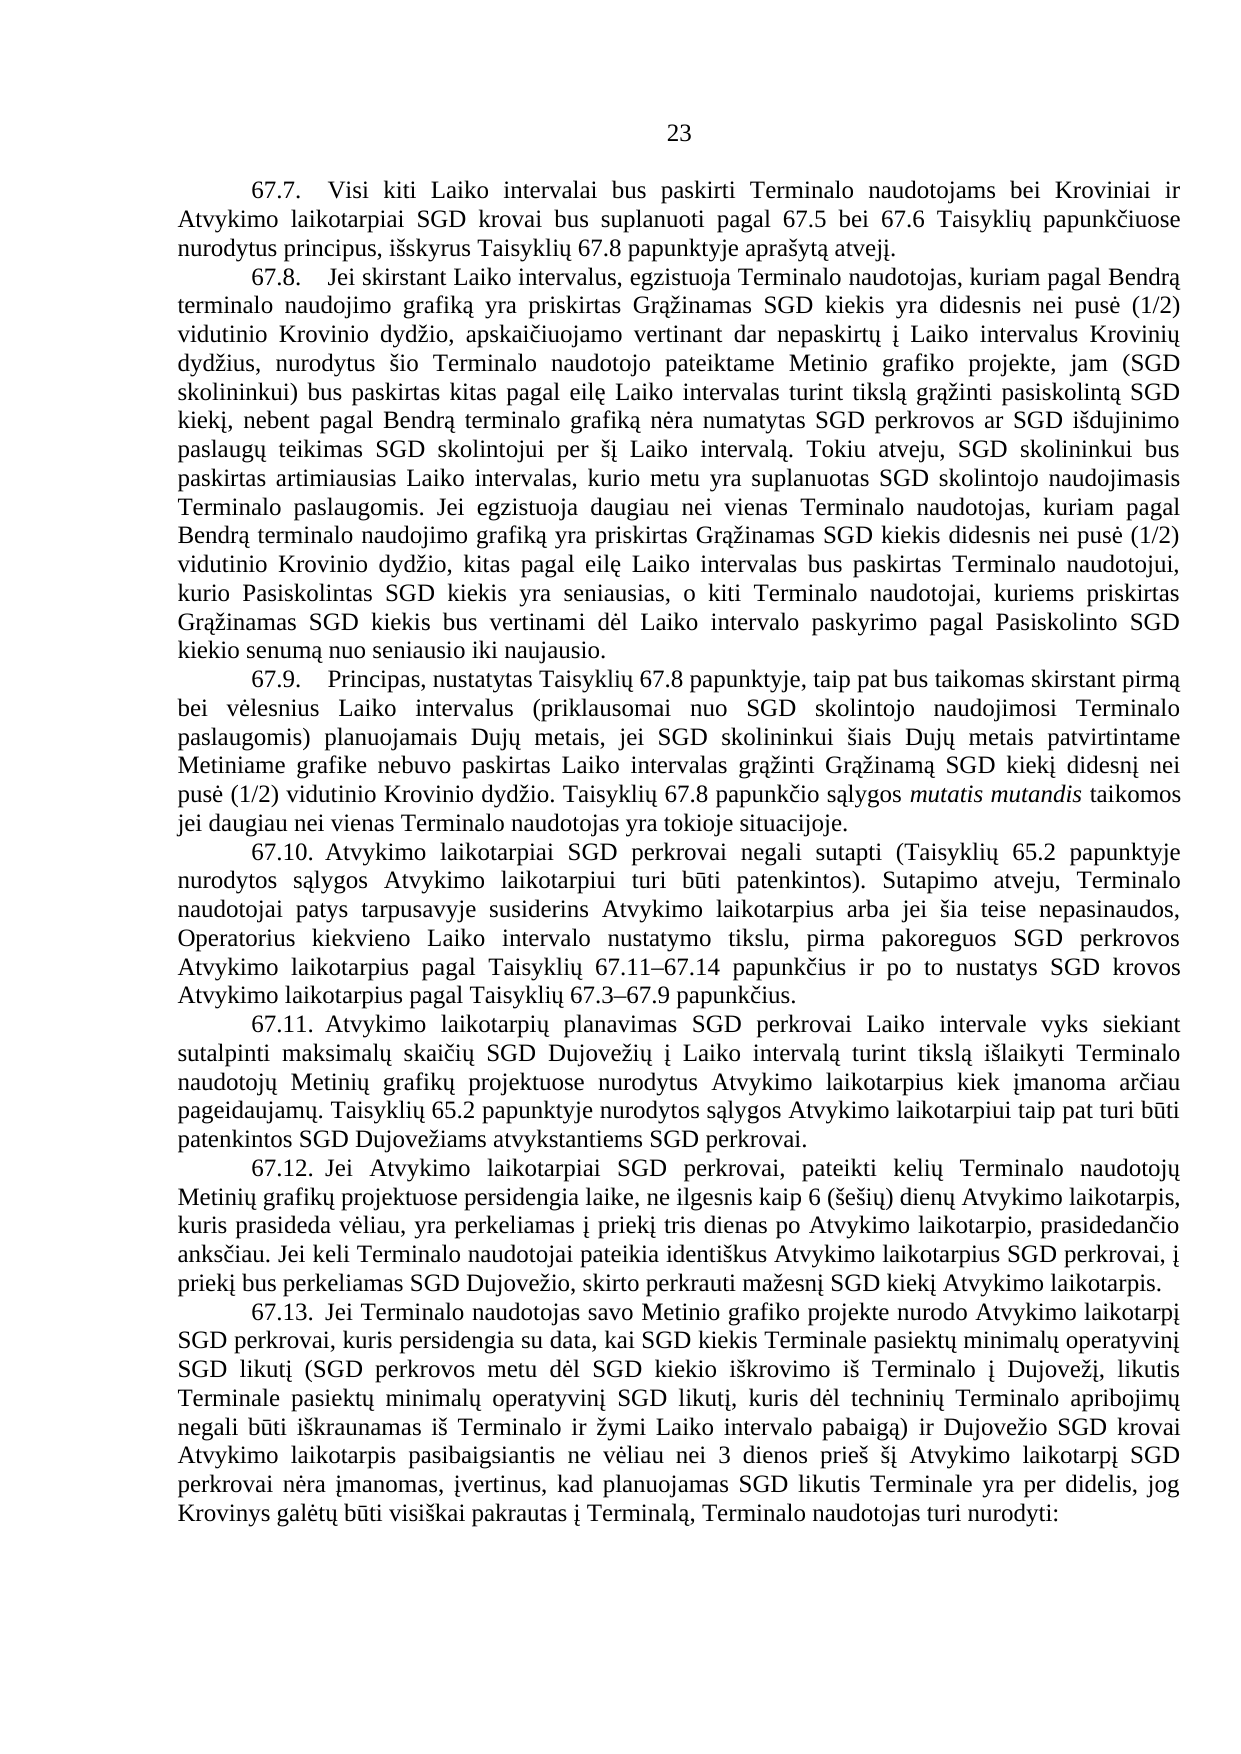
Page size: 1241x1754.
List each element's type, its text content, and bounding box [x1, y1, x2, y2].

text 67.13. Jei Terminalo naudotojas savo Metinio grafiko projekte nurodo Atvykimo laikotarpį SGD perkrovai, kuris persidengia su data, kai SGD kiekis Terminale pasiektų minimalų operatyvinį SGD likutį (SGD perkrovos metu dėl SGD kiekio iškrovimo iš Terminalo į Dujovežį, likutis Terminale pasiektų minimalų operatyvinį SGD likutį, kuris dėl techninių Terminalo apribojimų negali būti iškraunamas iš Terminalo ir žymi Laiko intervalo pabaigą) ir Dujovežio SGD krovai Atvykimo laikotarpis pasibaigsiantis ne vėliau nei 3 dienos prieš šį Atvykimo laikotarpį SGD perkrovai nėra įmanomas, įvertinus, kad planuojamas SGD likutis Terminale yra per didelis, jog Krovinys galėtų būti visiškai pakrautas į Terminalą, Terminalo naudotojas turi nurodyti: [177, 1297, 1181, 1527]
text 67.7. Visi kiti Laiko intervalai bus paskirti Terminalo naudotojams bei Kroviniai ir Atvykimo laikotarpiai SGD krovai bus suplanuoti pagal 67.5 bei 67.6 Taisyklių papunkčiuose nurodytus principus, išskyrus Taisyklių 67.8 papunktyje aprašytą atvejį. [177, 176, 1181, 262]
text 67.8. Jei skirstant Laiko intervalus, egzistuoja Terminalo naudotojas, kuriam pagal Bendrą terminalo naudojimo grafiką yra priskirtas Grąžinamas SGD kiekis yra didesnis nei pusė (1/2) vidutinio Krovinio dydžio, apskaičiuojamo vertinant dar nepaskirtų į Laiko intervalus Krovinių dydžius, nurodytus šio Terminalo naudotojo pateiktame Metinio grafiko projekte, jam (SGD skolininkui) bus paskirtas kitas pagal eilę Laiko intervalas turint tikslą grąžinti pasiskolintą SGD kiekį, nebent pagal Bendrą terminalo grafiką nėra numatytas SGD perkrovos ar SGD išdujinimo paslaugų teikimas SGD skolintojui per šį Laiko intervalą. Tokiu atveju, SGD skolininkui bus paskirtas artimiausias Laiko intervalas, kurio metu yra suplanuotas SGD skolintojo naudojimasis Terminalo paslaugomis. Jei egzistuoja daugiau nei vienas Terminalo naudotojas, kuriam pagal Bendrą terminalo naudojimo grafiką yra priskirtas Grąžinamas SGD kiekis didesnis nei pusė (1/2) vidutinio Krovinio dydžio, kitas pagal eilę Laiko intervalas bus paskirtas Terminalo naudotojui, kurio Pasiskolintas SGD kiekis yra seniausias, o kiti Terminalo naudotojai, kuriems priskirtas Grąžinamas SGD kiekis bus vertinami dėl Laiko intervalo paskyrimo pagal Pasiskolinto SGD kiekio senumą nuo seniausio iki naujausio. [177, 262, 1181, 664]
text 67.11. Atvykimo laikotarpių planavimas SGD perkrovai Laiko intervale vyks siekiant sutalpinti maksimalų skaičių SGD Dujovežių į Laiko intervalą turint tikslą išlaikyti Terminalo naudotojų Metinių grafikų projektuose nurodytus Atvykimo laikotarpius kiek įmanoma arčiau pageidaujamų. Taisyklių 65.2 papunktyje nurodytos sąlygos Atvykimo laikotarpiui taip pat turi būti patenkintos SGD Dujovežiams atvykstantiems SGD perkrovai. [177, 1009, 1181, 1153]
text 67.10. Atvykimo laikotarpiai SGD perkrovai negali sutapti (Taisyklių 65.2 papunktyje nurodytos sąlygos Atvykimo laikotarpiui turi būti patenkintos). Sutapimo atveju, Terminalo naudotojai patys tarpusavyje susiderins Atvykimo laikotarpius arba jei šia teise nepasinaudos, Operatorius kiekvieno Laiko intervalo nustatymo tikslu, pirma pakoreguos SGD perkrovos Atvykimo laikotarpius pagal Taisyklių 67.11–67.14 papunkčius ir po to nustatys SGD krovos Atvykimo laikotarpius pagal Taisyklių 67.3–67.9 papunkčius. [177, 837, 1181, 1009]
text 67.12. Jei Atvykimo laikotarpiai SGD perkrovai, pateikti kelių Terminalo naudotojų Metinių grafikų projektuose persidengia laike, ne ilgesnis kaip 6 (šešių) dienų Atvykimo laikotarpis, kuris prasideda vėliau, yra perkeliamas į priekį tris dienas po Atvykimo laikotarpio, prasidedančio anksčiau. Jei keli Terminalo naudotojai pateikia identiškus Atvykimo laikotarpius SGD perkrovai, į priekį bus perkeliamas SGD Dujovežio, skirto perkrauti mažesnį SGD kiekį Atvykimo laikotarpis. [177, 1153, 1181, 1297]
text 67.9. Principas, nustatytas Taisyklių 67.8 papunktyje, taip pat bus taikomas skirstant pirmą bei vėlesnius Laiko intervalus (priklausomai nuo SGD skolintojo naudojimosi Terminalo paslaugomis) planuojamais Dujų metais, jei SGD skolininkui šiais Dujų metais patvirtintame Metiniame grafike nebuvo paskirtas Laiko intervalas grąžinti Grąžinamą SGD kiekį didesnį nei pusė (1/2) vidutinio Krovinio dydžio. Taisyklių 67.8 papunkčio sąlygos mutatis mutandis taikomos jei daugiau nei vienas Terminalo naudotojas yra tokioje situacijoje. [177, 664, 1181, 837]
